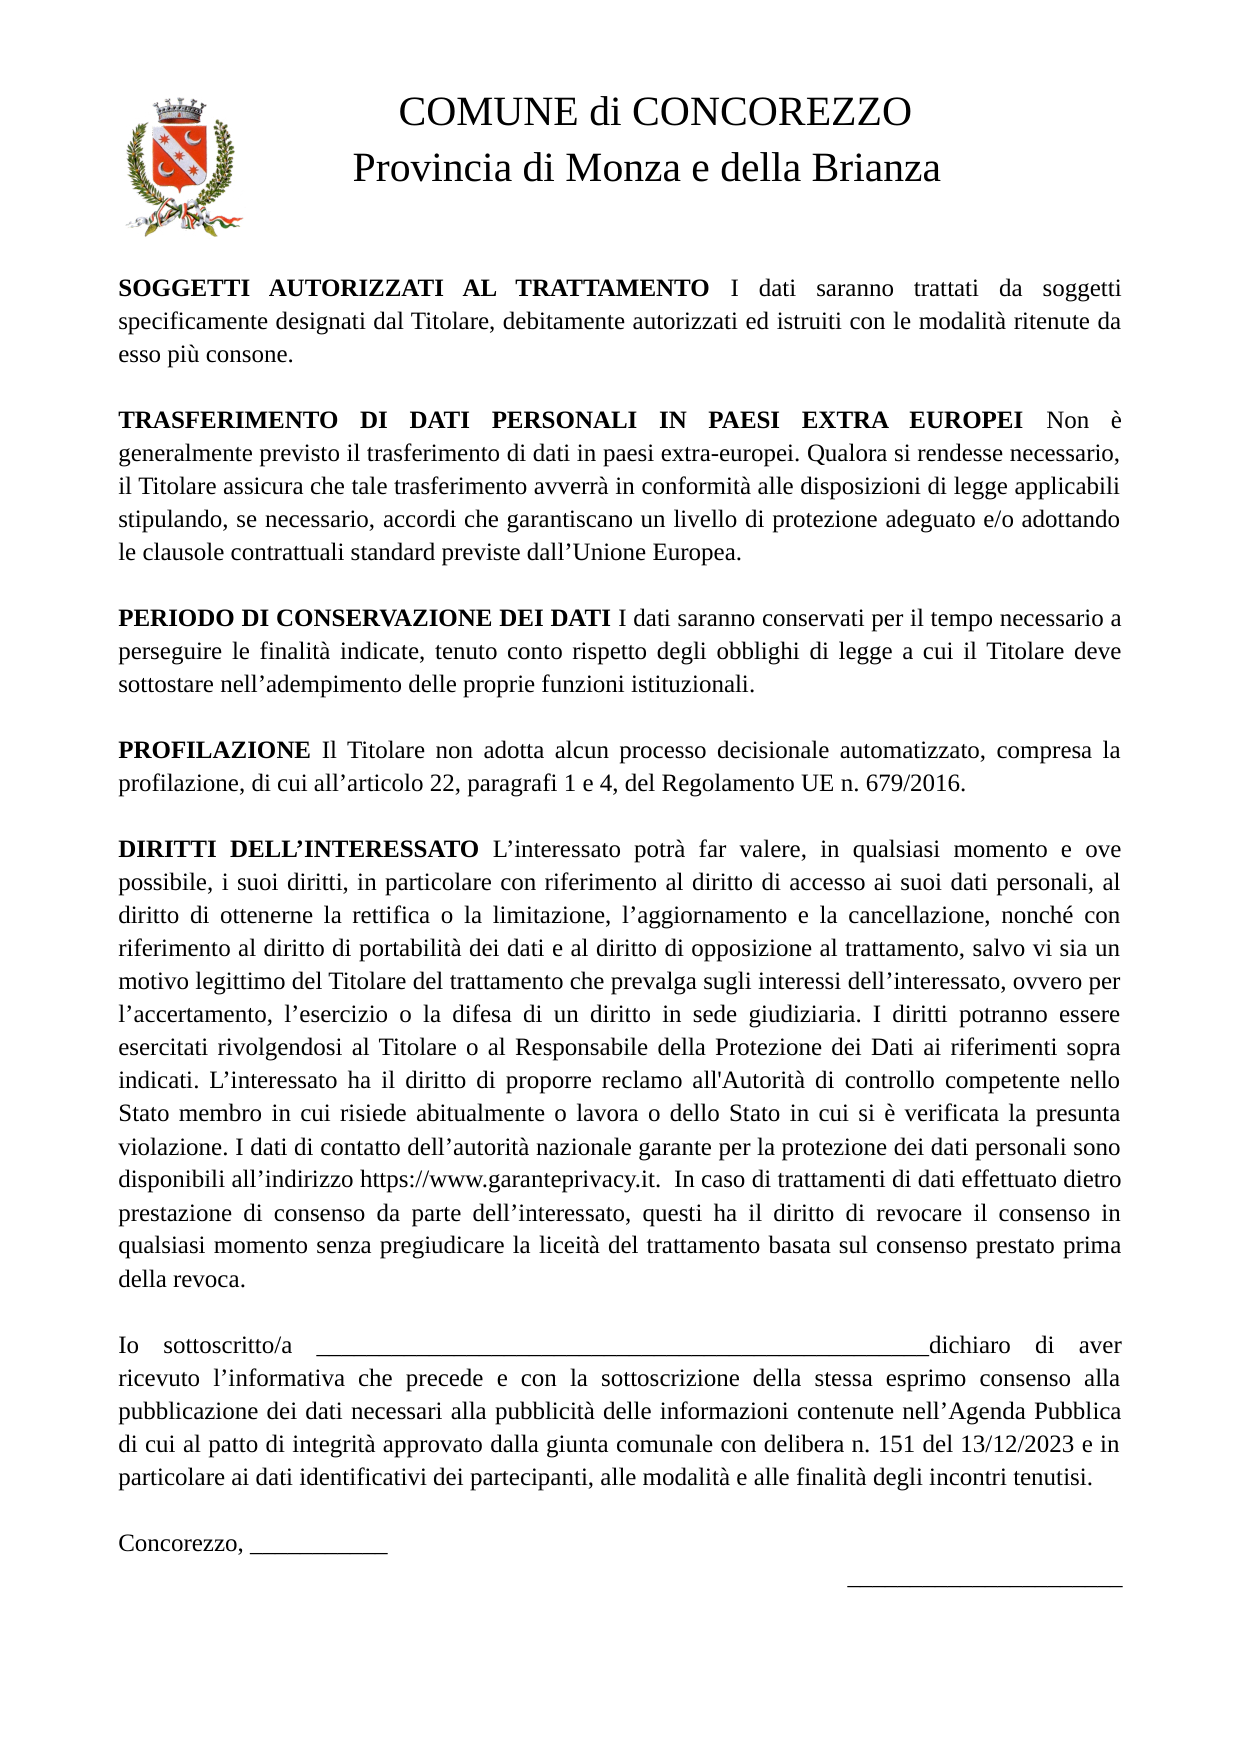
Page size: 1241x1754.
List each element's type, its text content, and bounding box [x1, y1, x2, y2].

text Io sottoscritto/a _________________________________________________dichiaro di aver ricevuto l’informativa che precede e con la sottoscrizione della stessa esprimo consenso alla pubblicazione dei dati necessari alla pubblicità delle informazioni contenute nell’Agenda Pubblica di cui al patto di integrità approvato dalla giunta comunale con delibera n. 151 del 13/12/2023 e in particolare ai dati identificativi dei partecipanti, alle modalità e alle finalità degli incontri tenutisi. [118, 1330, 1122, 1491]
text PROFILAZIONE Il Titolare non adotta alcun processo decisionale automatizzato, compresa la profilazione, di cui all’articolo 22, paragrafi 1 e 4, del Regolamento UE n. 679/2016. [118, 735, 1122, 797]
text TRASFERIMENTO DI DATI PERSONALI IN PAESI EXTRA EUROPEI Non è generalmente previsto il trasferimento di dati in paesi extra-europei. Qualora si rendesse necessario, il Titolare assicura che tale trasferimento avverrà in conformità alle disposizioni di legge applicabili stipulando, se necessario, accordi che garantiscano un livello di protezione adeguato e/o adottando le clausole contrattuali standard previste dall’Unione Europea. [118, 405, 1122, 566]
text DIRITTI DELL’INTERESSATO L’interessato potrà far valere, in qualsiasi momento e ove possibile, i suoi diritti, in particolare con riferimento al diritto di accesso ai suoi dati personali, al diritto di ottenerne la rettifica o la limitazione, l’aggiornamento e la cancellazione, nonché con riferimento al diritto di portabilità dei dati e al diritto di opposizione al trattamento, salvo vi sia un motivo legittimo del Titolare del trattamento che prevalga sugli interessi dell’interessato, ovvero per l’accertamento, l’esercizio o la difesa di un diritto in sede giudiziaria. I diritti potranno essere esercitati rivolgendosi al Titolare o al Responsabile della Protezione dei Dati ai riferimenti sopra indicati. L’interessato ha il diritto di proporre reclamo all'Autorità di controllo competente nello Stato membro in cui risiede abitualmente o lavora o dello Stato in cui si è verificata la presunta violazione. I dati di contatto dell’autorità nazionale garante per la protezione dei dati personali sono disponibili all’indirizzo https://www.garanteprivacy.it. In caso di trattamenti di dati effettuato dietro prestazione di consenso da parte dell’interessato, questi ha il diritto di revocare il consenso in qualsiasi momento senza pregiudicare la liceità del trattamento basata sul consenso prestato prima della revoca. [118, 834, 1122, 1292]
text Concorezzo, ___________ [118, 1528, 1122, 1557]
text PERIODO DI CONSERVAZIONE DEI DATI I dati saranno conservati per il tempo necessario a perseguire le finalità indicate, tenuto conto rispetto degli obblighi di legge a cui il Titolare deve sottostare nell’adempimento delle proprie funzioni istituzionali. [118, 603, 1122, 698]
text SOGGETTI AUTORIZZATI AL TRATTAMENTO I dati saranno trattati da soggetti specificamente designati dal Titolare, debitamente autorizzati ed istruiti con le modalità ritenute da esso più consone. [118, 273, 1122, 368]
text ______________________ [118, 1561, 1122, 1589]
